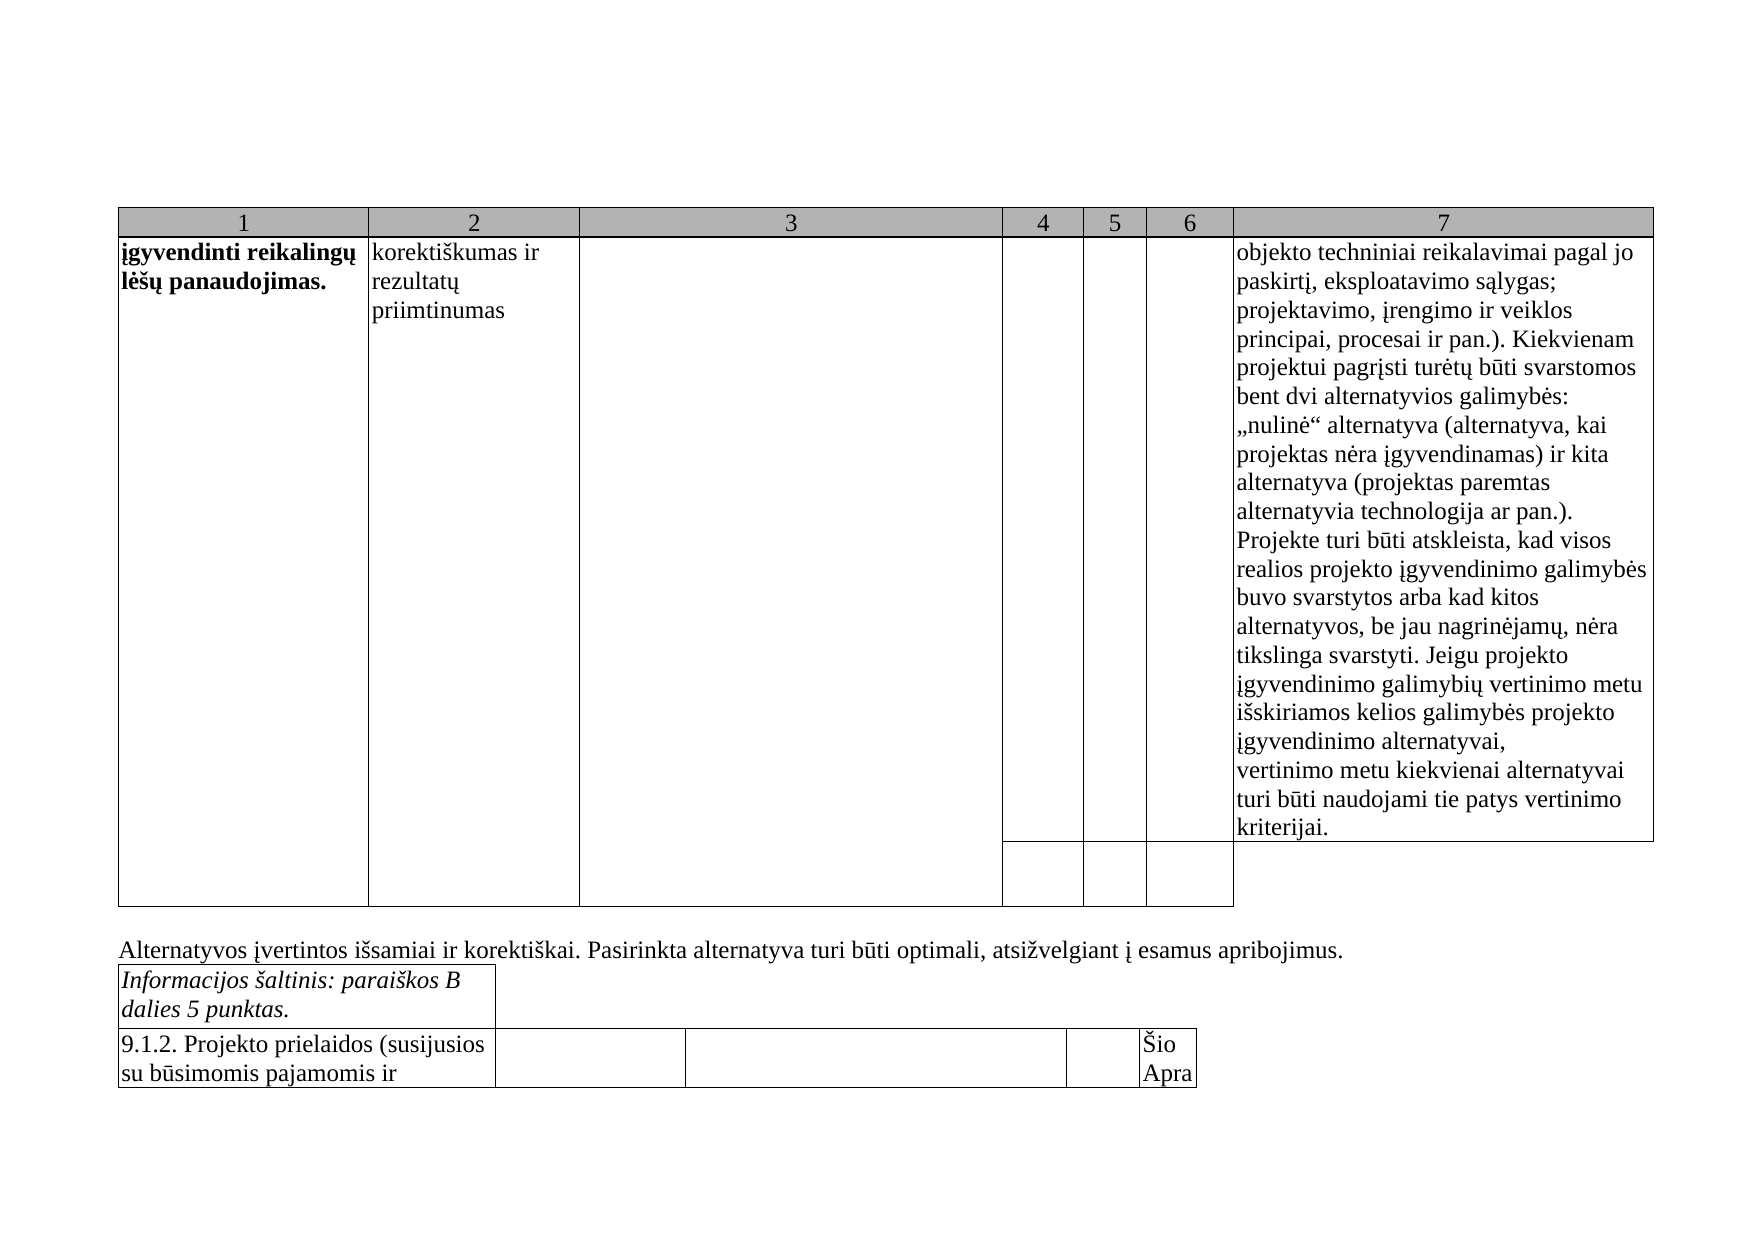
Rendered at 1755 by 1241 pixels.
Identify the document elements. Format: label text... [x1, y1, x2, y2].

table_cell [1084, 842, 1146, 906]
table_cell objekto techniniai reikalavimai pagal jo paskirtį, eksploatavimo sąlygas; projektavimo, įrengimo ir veiklos principai, procesai ir pan.). Kiekvienam projektui pagrįsti turėtų būti svarstomos bent dvi alternatyvios galimybės: „nulinė“ alternatyva (alternatyva, kai projektas nėra įgyvendinamas) ir kita alternatyva (projektas paremtas alternatyvia technologija ar pan.). Projekte turi būti atskleista, kad visos realios projekto įgyvendinimo galimybės buvo svarstytos arba kad kitos alternatyvos, be jau nagrinėjamų, nėra tikslinga svarstyti. Jeigu projekto įgyvendinimo galimybių vertinimo metu išskiriamos kelios galimybės projekto įgyvendinimo alternatyvai, vertinimo metu kiekvienai alternatyvai turi būti naudojami tie patys vertinimo kriterijai. [1234, 238, 1653, 841]
table_header [686, 964, 1066, 1028]
table_cell [1084, 238, 1146, 841]
table_header 5 [1084, 208, 1146, 236]
table_cell [686, 1029, 1066, 1087]
table_cell [1147, 842, 1233, 906]
table_header [1196, 964, 1276, 1028]
table_header 7 [1234, 208, 1653, 236]
table_header 1 [119, 208, 368, 236]
table_cell [1147, 238, 1233, 841]
table_header Informacijos šaltinis: paraiškos B dalies 5 punktas. [119, 965, 495, 1028]
table_header [1066, 964, 1139, 1028]
table_cell [1067, 1029, 1139, 1087]
text Alternatyvos įvertintos išsamiai ir korektiškai. Pasirinkta alternatyva turi būti optimali, atsižvelgiant į esamus apribojimus. [118, 935, 1636, 964]
table_cell [1234, 842, 1653, 906]
table_cell Šio Apra [1140, 1029, 1196, 1087]
table_header 6 [1147, 208, 1233, 236]
table_header [1276, 964, 1653, 1028]
table_header 4 [1003, 208, 1083, 236]
table_cell [1003, 842, 1083, 906]
table_cell [580, 238, 1002, 906]
table_header 2 [369, 208, 579, 236]
table_header [1140, 964, 1196, 1028]
table_cell įgyvendinti reikalingų lėšų panaudojimas. [119, 238, 368, 906]
table_cell korektiškumas ir rezultatų priimtinumas [369, 238, 579, 906]
table_cell [496, 1029, 685, 1087]
table_header [496, 964, 686, 1028]
table_cell 9.1.2. Projekto prielaidos (susijusios su būsimomis pajamomis ir [119, 1029, 495, 1087]
table_header 3 [580, 208, 1002, 236]
table_cell [1003, 238, 1083, 841]
